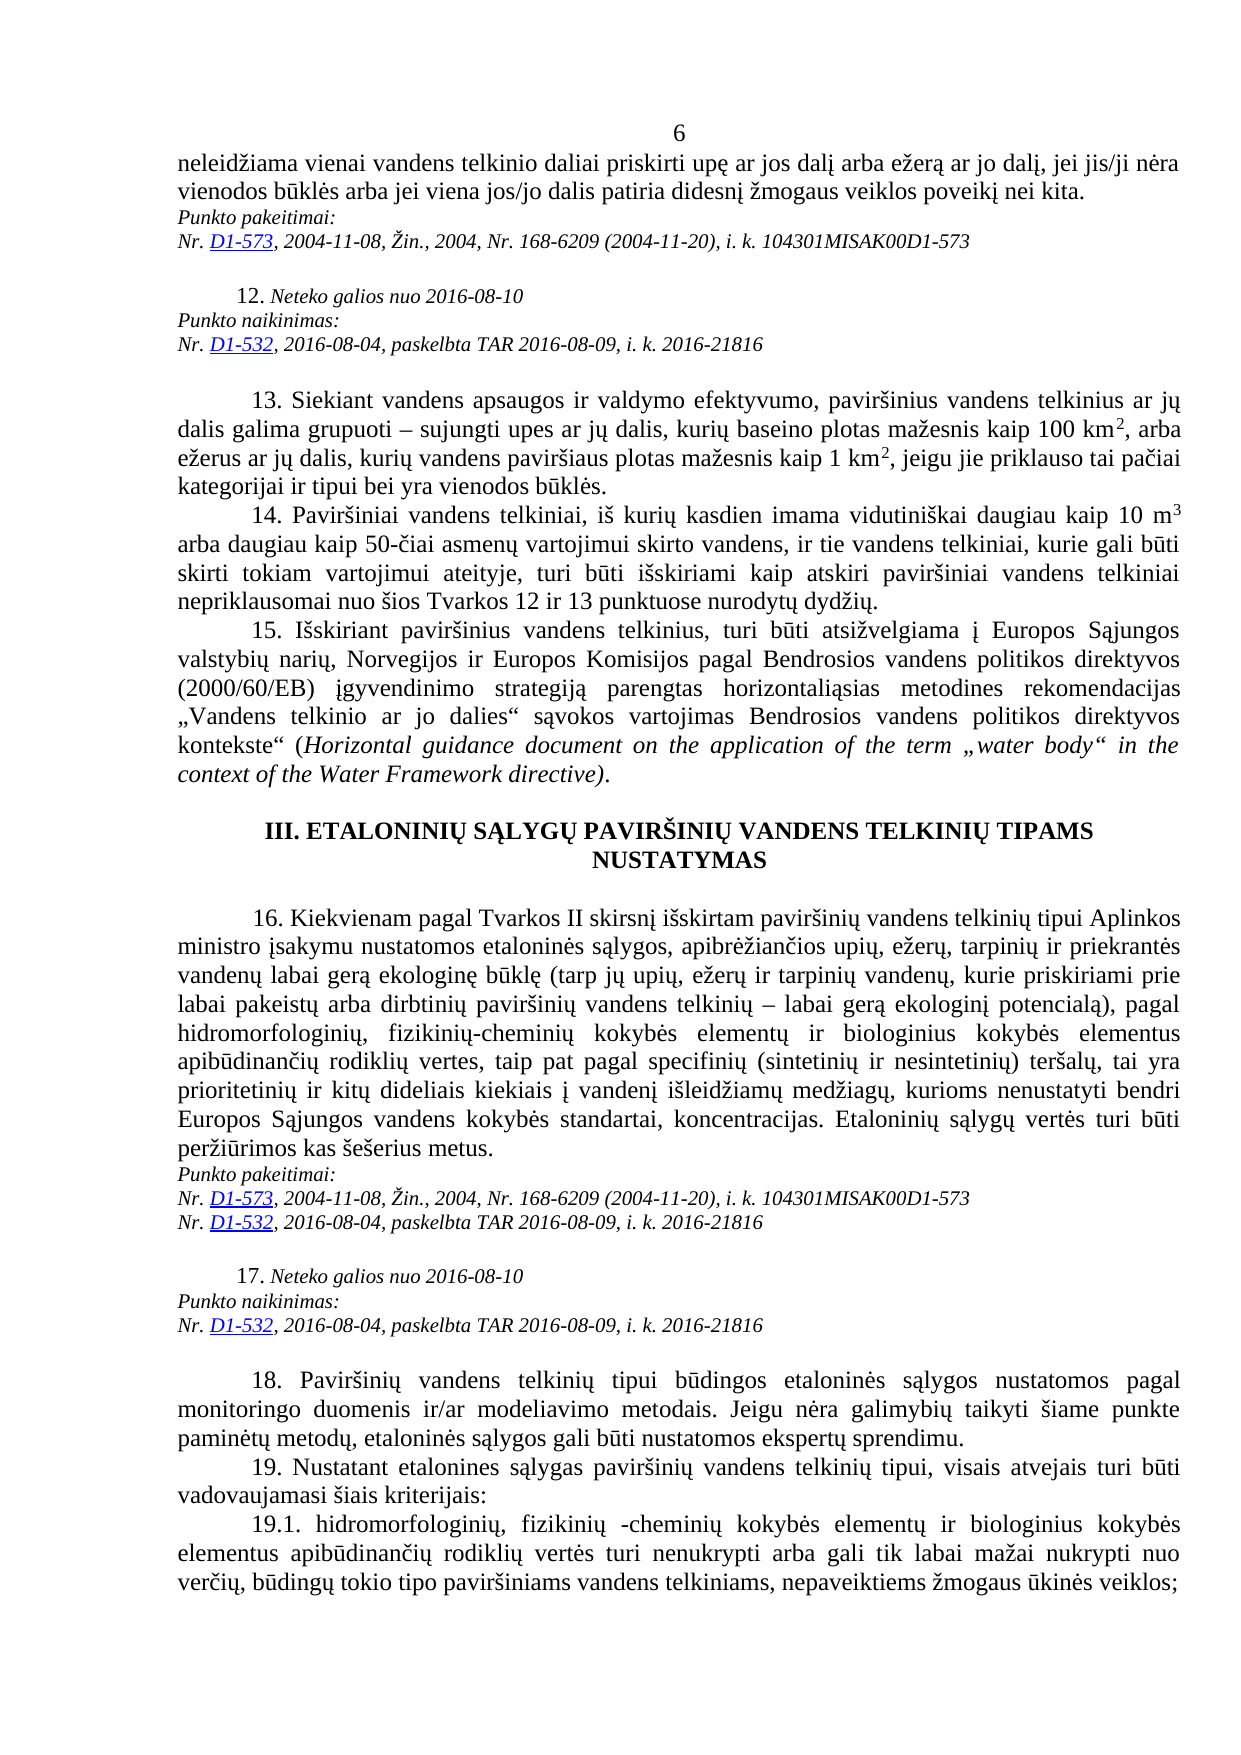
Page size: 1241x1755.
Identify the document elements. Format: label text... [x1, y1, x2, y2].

text 15. Išskiriant paviršinius vandens telkinius, turi būti atsižvelgiama į Europos Sąjungos valstybių narių, Norvegijos ir Europos Komisijos pagal Bendrosios vandens politikos direktyvos (2000/60/EB) įgyvendinimo strategiją parengtas horizontaliąsias metodines rekomendacijas „Vandens telkinio ar jo dalies“ sąvokos vartojimas Bendrosios vandens politikos direktyvos kontekste“ (Horizontal guidance document on the application of the term „water body“ in the context of the Water Framework directive). [177, 615, 1181, 788]
text 19.1. hidromorfologinių, fizikinių -cheminių kokybės elementų ir biologinius kokybės elementus apibūdinančių rodiklių vertės turi nenukrypti arba gali tik labai mažai nukrypti nuo verčių, būdingų tokio tipo paviršiniams vandens telkiniams, nepaveiktiems žmogaus ūkinės veiklos; [177, 1509, 1181, 1596]
text Nr. D1-532, 2016-08-04, paskelbta TAR 2016-08-09, i. k. 2016-21816 [177, 1313, 1181, 1337]
text Nr. D1-532, 2016-08-04, paskelbta TAR 2016-08-09, i. k. 2016-21816 [177, 332, 1181, 356]
text Nr. D1-532, 2016-08-04, paskelbta TAR 2016-08-09, i. k. 2016-21816 [177, 1209, 1181, 1234]
text III. ETALONINIŲ SĄLYGŲ PAVIRŠINIŲ VANDENS TELKINIŲ TIPAMS NUSTATYMAS [177, 816, 1181, 874]
text Punkto naikinimas: [177, 308, 1181, 332]
text 12. Neteko galios nuo 2016-08-10 [177, 282, 1181, 308]
text 17. Neteko galios nuo 2016-08-10 [177, 1262, 1181, 1289]
text neleidžiama vienai vandens telkinio daliai priskirti upę ar jos dalį arba ežerą ar jo dalį, jei jis/ji nėra vienodos būklės arba jei viena jos/jo dalis patiria didesnį žmogaus veiklos poveikį nei kita. [177, 148, 1181, 205]
text Nr. D1-573, 2004-11-08, Žin., 2004, Nr. 168-6209 (2004-11-20), i. k. 104301MISAK00D1-573 [177, 229, 1181, 253]
text 19. Nustatant etalonines sąlygas paviršinių vandens telkinių tipui, visais atvejais turi būti vadovaujamasi šiais kriterijais: [177, 1452, 1181, 1509]
text Punkto naikinimas: [177, 1289, 1181, 1313]
text 14. Paviršiniai vandens telkiniai, iš kurių kasdien imama vidutiniškai daugiau kaip 10 m3 arba daugiau kaip 50-čiai asmenų vartojimui skirto vandens, ir tie vandens telkiniai, kurie gali būti skirti tokiam vartojimui ateityje, turi būti išskiriami kaip atskiri paviršiniai vandens telkiniai nepriklausomai nuo šios Tvarkos 12 ir 13 punktuose nurodytų dydžių. [177, 500, 1181, 615]
text Punkto pakeitimai: [177, 205, 1181, 229]
text Punkto pakeitimai: [177, 1161, 1181, 1186]
text 16. Kiekvienam pagal Tvarkos II skirsnį išskirtam paviršinių vandens telkinių tipui Aplinkos ministro įsakymu nustatomos etaloninės sąlygos, apibrėžiančios upių, ežerų, tarpinių ir priekrantės vandenų labai gerą ekologinę būklę (tarp jų upių, ežerų ir tarpinių vandenų, kurie priskiriami prie labai pakeistų arba dirbtinių paviršinių vandens telkinių – labai gerą ekologinį potencialą), pagal hidromorfologinių, fizikinių-cheminių kokybės elementų ir biologinius kokybės elementus apibūdinančių rodiklių vertes, taip pat pagal specifinių (sintetinių ir nesintetinių) teršalų, tai yra prioritetinių ir kitų dideliais kiekiais į vandenį išleidžiamų medžiagų, kurioms nenustatyti bendri Europos Sąjungos vandens kokybės standartai, koncentracijas. Etaloninių sąlygų vertės turi būti peržiūrimos kas šešerius metus. [177, 903, 1181, 1161]
text Nr. D1-573, 2004-11-08, Žin., 2004, Nr. 168-6209 (2004-11-20), i. k. 104301MISAK00D1-573 [177, 1186, 1181, 1209]
text 13. Siekiant vandens apsaugos ir valdymo efektyvumo, paviršinius vandens telkinius ar jų dalis galima grupuoti – sujungti upes ar jų dalis, kurių baseino plotas mažesnis kaip 100 km2, arba ežerus ar jų dalis, kurių vandens paviršiaus plotas mažesnis kaip 1 km2, jeigu jie priklauso tai pačiai kategorijai ir tipui bei yra vienodos būklės. [177, 385, 1181, 500]
text 18. Paviršinių vandens telkinių tipui būdingos etaloninės sąlygos nustatomos pagal monitoringo duomenis ir/ar modeliavimo metodais. Jeigu nėra galimybių taikyti šiame punkte paminėtų metodų, etaloninės sąlygos gali būti nustatomos ekspertų sprendimu. [177, 1366, 1181, 1452]
